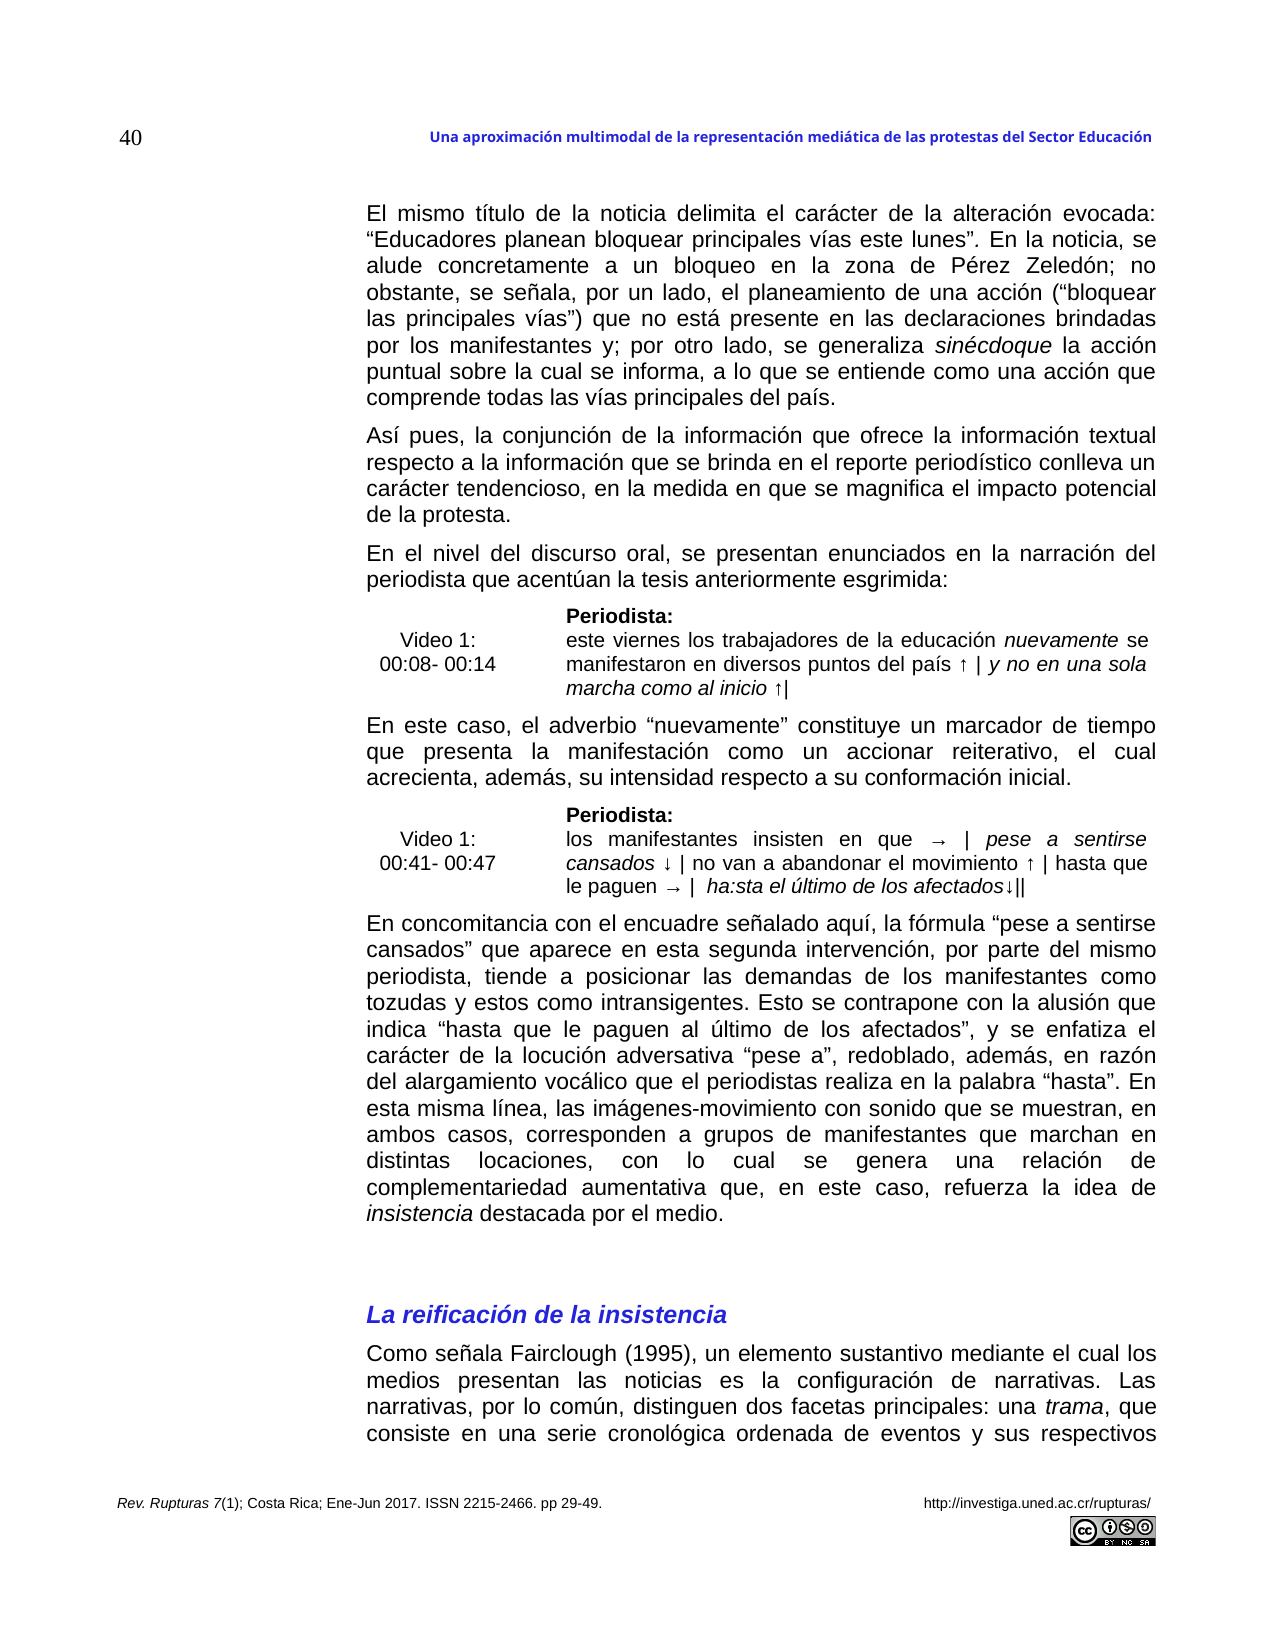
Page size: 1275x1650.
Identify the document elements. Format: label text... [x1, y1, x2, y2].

text Así pues, la conjunción de la información que ofrece la información textual respecto a la información que se brinda en el reporte periodístico conlleva un carácter tendencioso, en la medida en que se magnifica el impacto potencial de la protesta. [366, 422, 1157, 528]
picture [1070, 1516, 1156, 1546]
table_header Periodista: este viernes los trabajadores de la educación nuevamente se manifestaron en diversos puntos del país ↑ | y no en una sola marcha como al inicio ↑| [555, 604, 1160, 700]
table_header Periodista: los manifestantes insisten en que → | pese a sentirse cansados ↓ | no van a abandonar el movimiento ↑ | hasta que le paguen → | ha:sta el último de los afectados↓|| [555, 803, 1160, 898]
text En el nivel del discurso oral, se presentan enunciados en la narración del periodista que acentúan la tesis anteriormente esgrimida: [366, 539, 1157, 592]
text En este caso, el adverbio “nuevamente” constituye un marcador de tiempo que presenta la manifestación como un accionar reiterativo, el cual acrecienta, además, su intensidad respecto a su conformación inicial. [366, 712, 1157, 791]
text Como señala Fairclough (1995), un elemento sustantivo mediante el cual los medios presentan las noticias es la configuración de narrativas. Las narrativas, por lo común, distinguen dos facetas principales: una trama, que consiste en una serie cronológica ordenada de eventos y sus respectivos [366, 1340, 1157, 1446]
table_header [510, 604, 554, 700]
table_header [510, 803, 554, 898]
text El mismo título de la noticia delimita el carácter de la alteración evocada: “Educadores planean bloquear principales vías este lunes”. En la noticia, se alude concretamente a un bloqueo en la zona de Pérez Zeledón; no obstante, se señala, por un lado, el planeamiento de una acción (“bloquear las principales vías”) que no está presente en las declaraciones brindadas por los manifestantes y; por otro lado, se generaliza sinécdoque la acción puntual sobre la cual se informa, a lo que se entiende como una acción que comprende todas las vías principales del país. [366, 200, 1157, 411]
table_header Video 1: 00:08- 00:14 [363, 604, 510, 700]
subtitle La reificación de la insistencia [366, 1300, 1157, 1329]
table_header Video 1: 00:41- 00:47 [363, 803, 510, 898]
text En concomitancia con el encuadre señalado aquí, la fórmula “pese a sentirse cansados” que aparece en esta segunda intervención, por parte del mismo periodista, tiende a posicionar las demandas de los manifestantes como tozudas y estos como intransigentes. Esto se contrapone con la alusión que indica “hasta que le paguen al último de los afectados”, y se enfatiza el carácter de la locución adversativa “pese a”, redoblado, además, en razón del alargamiento vocálico que el periodistas realiza en la palabra “hasta”. En esta misma línea, las imágenes-movimiento con sonido que se muestran, en ambos casos, corresponden a grupos de manifestantes que marchan en distintas locaciones, con lo cual se genera una relación de complementariedad aumentativa que, en este caso, refuerza la idea de insistencia destacada por el medio. [366, 910, 1157, 1226]
